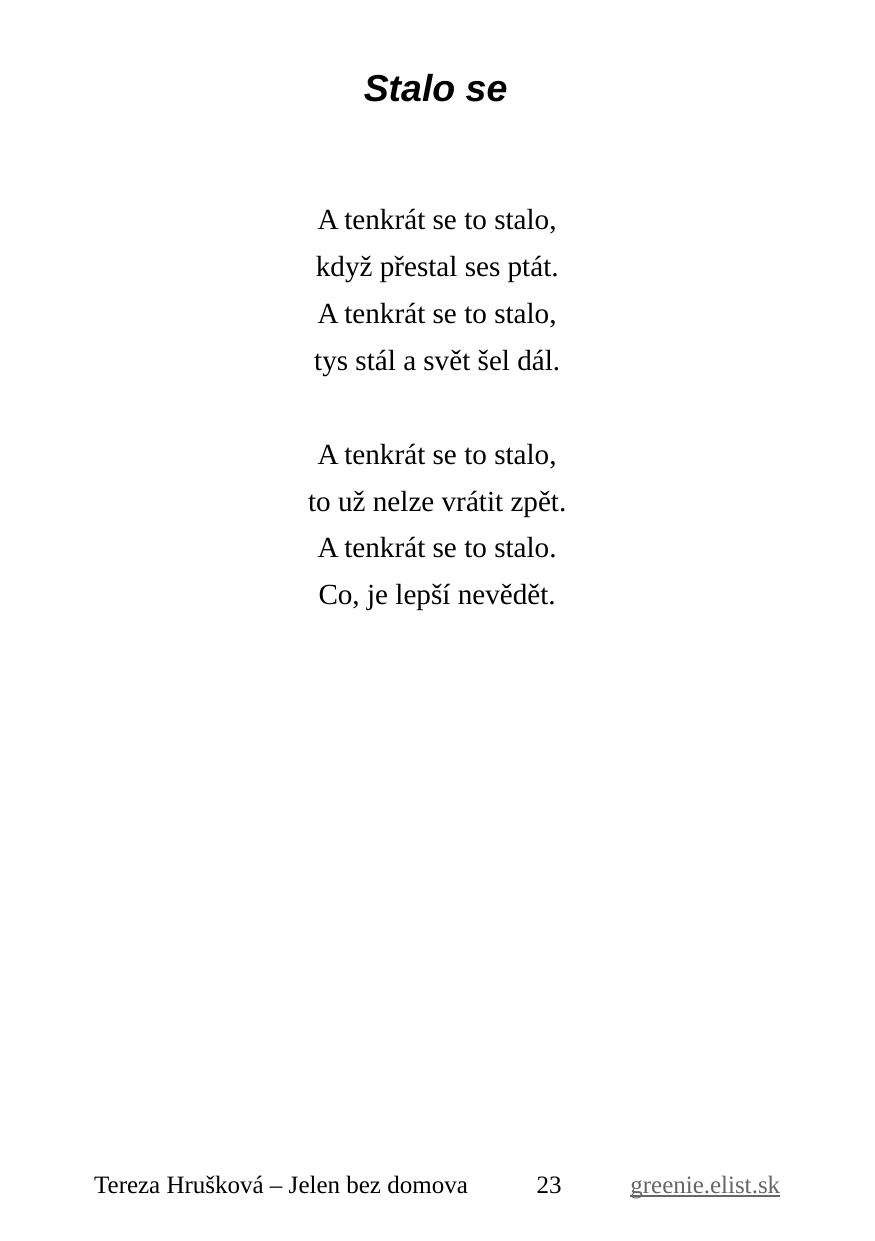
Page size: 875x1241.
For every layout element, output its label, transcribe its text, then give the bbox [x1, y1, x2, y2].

text A tenkrát se to stalo. [41, 531, 833, 564]
text tys stál a svět šel dál. [41, 343, 833, 377]
text to už nelze vrátit zpět. [41, 484, 833, 517]
text A tenkrát se to stalo, [41, 296, 833, 330]
text Co, je lepší nevědět. [41, 577, 833, 611]
text A tenkrát se to stalo, [41, 437, 833, 470]
text když přestal ses ptát. [41, 249, 833, 283]
subtitle Stalo se [41, 66, 833, 109]
text A tenkrát se to stalo, [41, 202, 833, 236]
